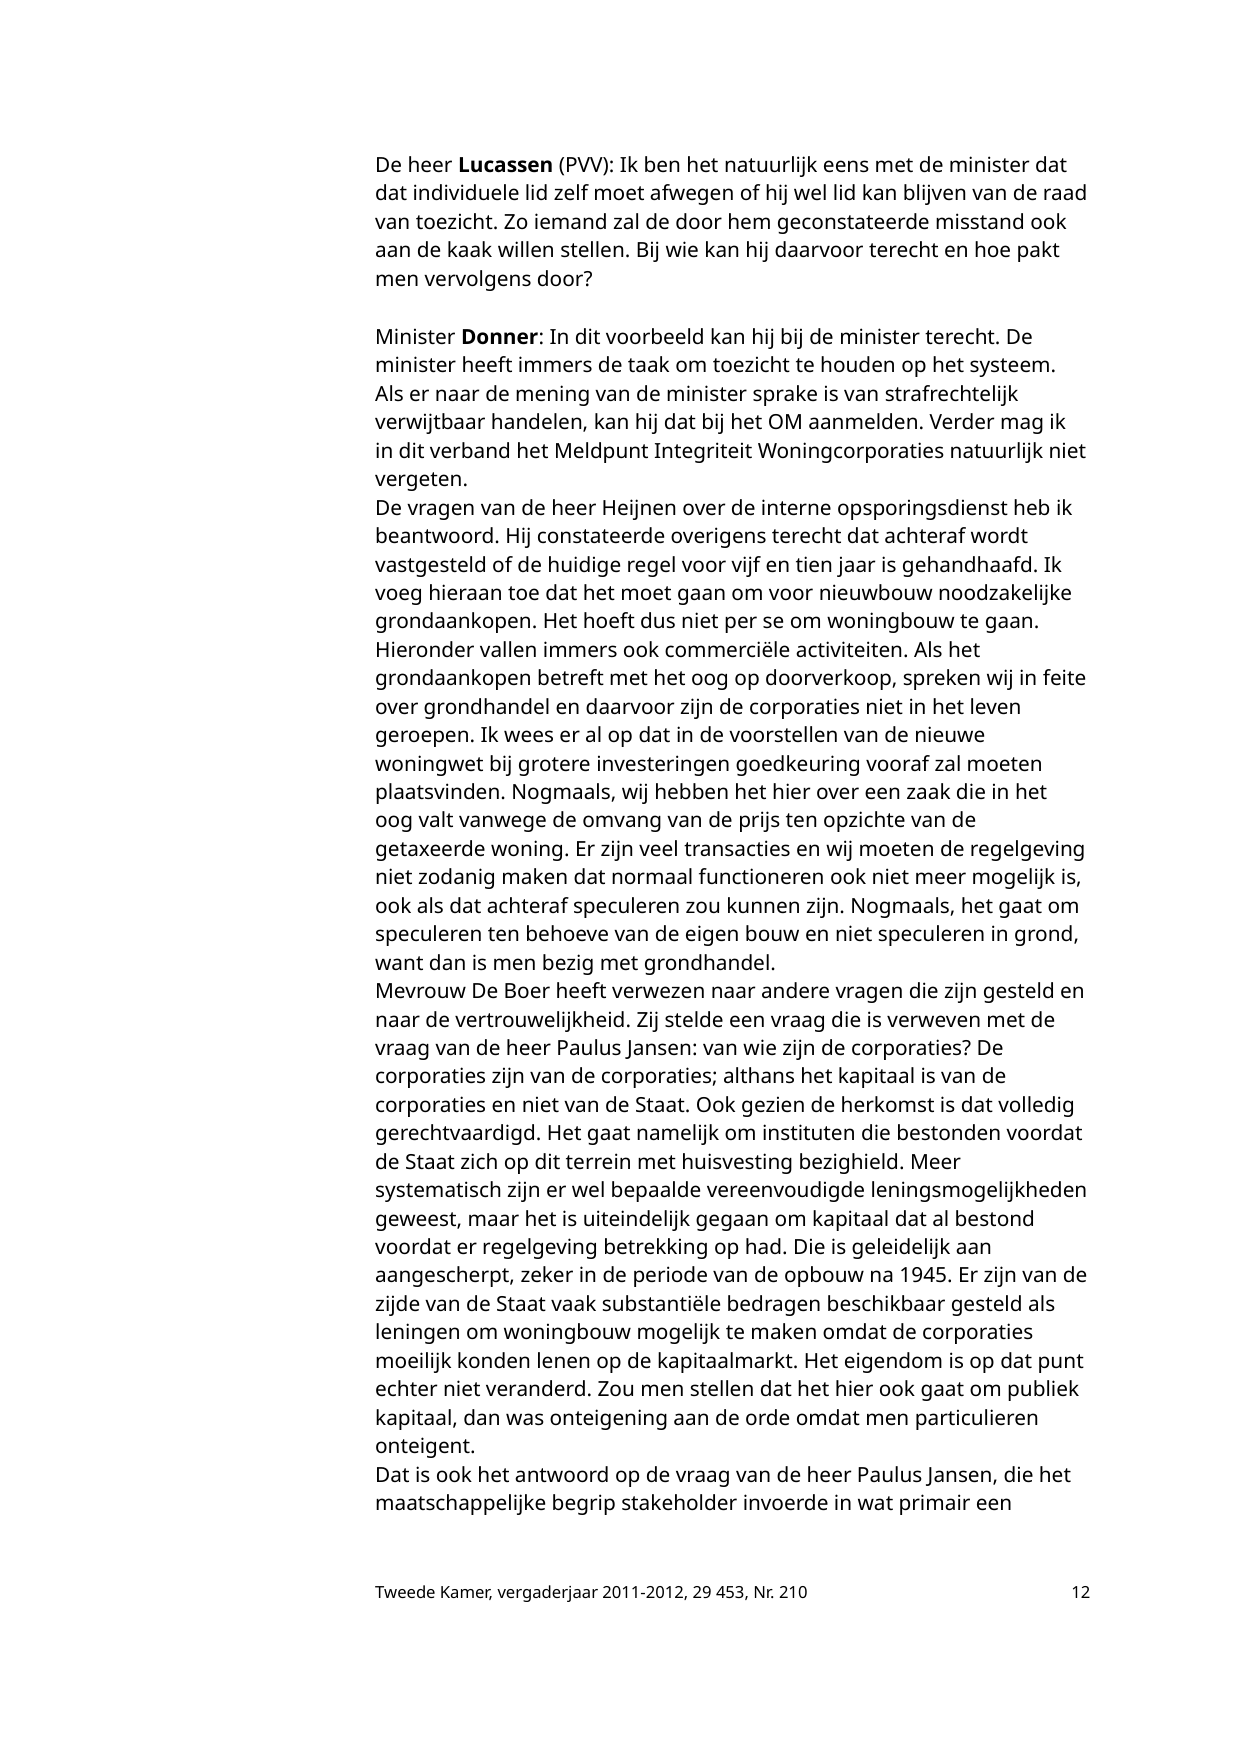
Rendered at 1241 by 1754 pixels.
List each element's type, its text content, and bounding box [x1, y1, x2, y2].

text De heer Lucassen (PVV): Ik ben het natuurlijk eens met de minister dat dat individuele lid zelf moet afwegen of hij wel lid kan blijven van de raad van toezicht. Zo iemand zal de door hem geconstateerde misstand ook aan de kaak willen stellen. Bij wie kan hij daarvoor terecht en hoe pakt men vervolgens door? [375, 150, 1090, 292]
text Dat is ook het antwoord op de vraag van de heer Paulus Jansen, die het maatschappelijke begrip stakeholder invoerde in wat primair een [375, 1460, 1090, 1517]
text De vragen van de heer Heijnen over de interne opsporingsdienst heb ik beantwoord. Hij constateerde overigens terecht dat achteraf wordt vastgesteld of de huidige regel voor vijf en tien jaar is gehandhaafd. Ik voeg hieraan toe dat het moet gaan om voor nieuwbouw noodzakelijke grondaankopen. Het hoeft dus niet per se om woningbouw te gaan. Hieronder vallen immers ook commerciële activiteiten. Als het grondaankopen betreft met het oog op doorverkoop, spreken wij in feite over grondhandel en daarvoor zijn de corporaties niet in het leven geroepen. Ik wees er al op dat in de voorstellen van de nieuwe woningwet bij grotere investeringen goedkeuring vooraf zal moeten plaatsvinden. Nogmaals, wij hebben het hier over een zaak die in het oog valt vanwege de omvang van de prijs ten opzichte van de getaxeerde woning. Er zijn veel transacties en wij moeten de regelgeving niet zodanig maken dat normaal functioneren ook niet meer mogelijk is, ook als dat achteraf speculeren zou kunnen zijn. Nogmaals, het gaat om speculeren ten behoeve van de eigen bouw en niet speculeren in grond, want dan is men bezig met grondhandel. [375, 493, 1090, 976]
text Mevrouw De Boer heeft verwezen naar andere vragen die zijn gesteld en naar de vertrouwelijkheid. Zij stelde een vraag die is verweven met de vraag van de heer Paulus Jansen: van wie zijn de corporaties? De corporaties zijn van de corporaties; althans het kapitaal is van de corporaties en niet van de Staat. Ook gezien de herkomst is dat volledig gerechtvaardigd. Het gaat namelijk om instituten die bestonden voordat de Staat zich op dit terrein met huisvesting bezighield. Meer systematisch zijn er wel bepaalde vereenvoudigde leningsmogelijkheden geweest, maar het is uiteindelijk gegaan om kapitaal dat al bestond voordat er regelgeving betrekking op had. Die is geleidelijk aan aangescherpt, zeker in de periode van de opbouw na 1945. Er zijn van de zijde van de Staat vaak substantiële bedragen beschikbaar gesteld als leningen om woningbouw mogelijk te maken omdat de corporaties moeilijk konden lenen op de kapitaalmarkt. Het eigendom is op dat punt echter niet veranderd. Zou men stellen dat het hier ook gaat om publiek kapitaal, dan was onteigening aan de orde omdat men particulieren onteigent. [375, 976, 1090, 1460]
text Minister Donner: In dit voorbeeld kan hij bij de minister terecht. De minister heeft immers de taak om toezicht te houden op het systeem. Als er naar de mening van de minister sprake is van strafrechtelijk verwijtbaar handelen, kan hij dat bij het OM aanmelden. Verder mag ik in dit verband het Meldpunt Integriteit Woningcorporaties natuurlijk niet vergeten. [375, 322, 1090, 493]
